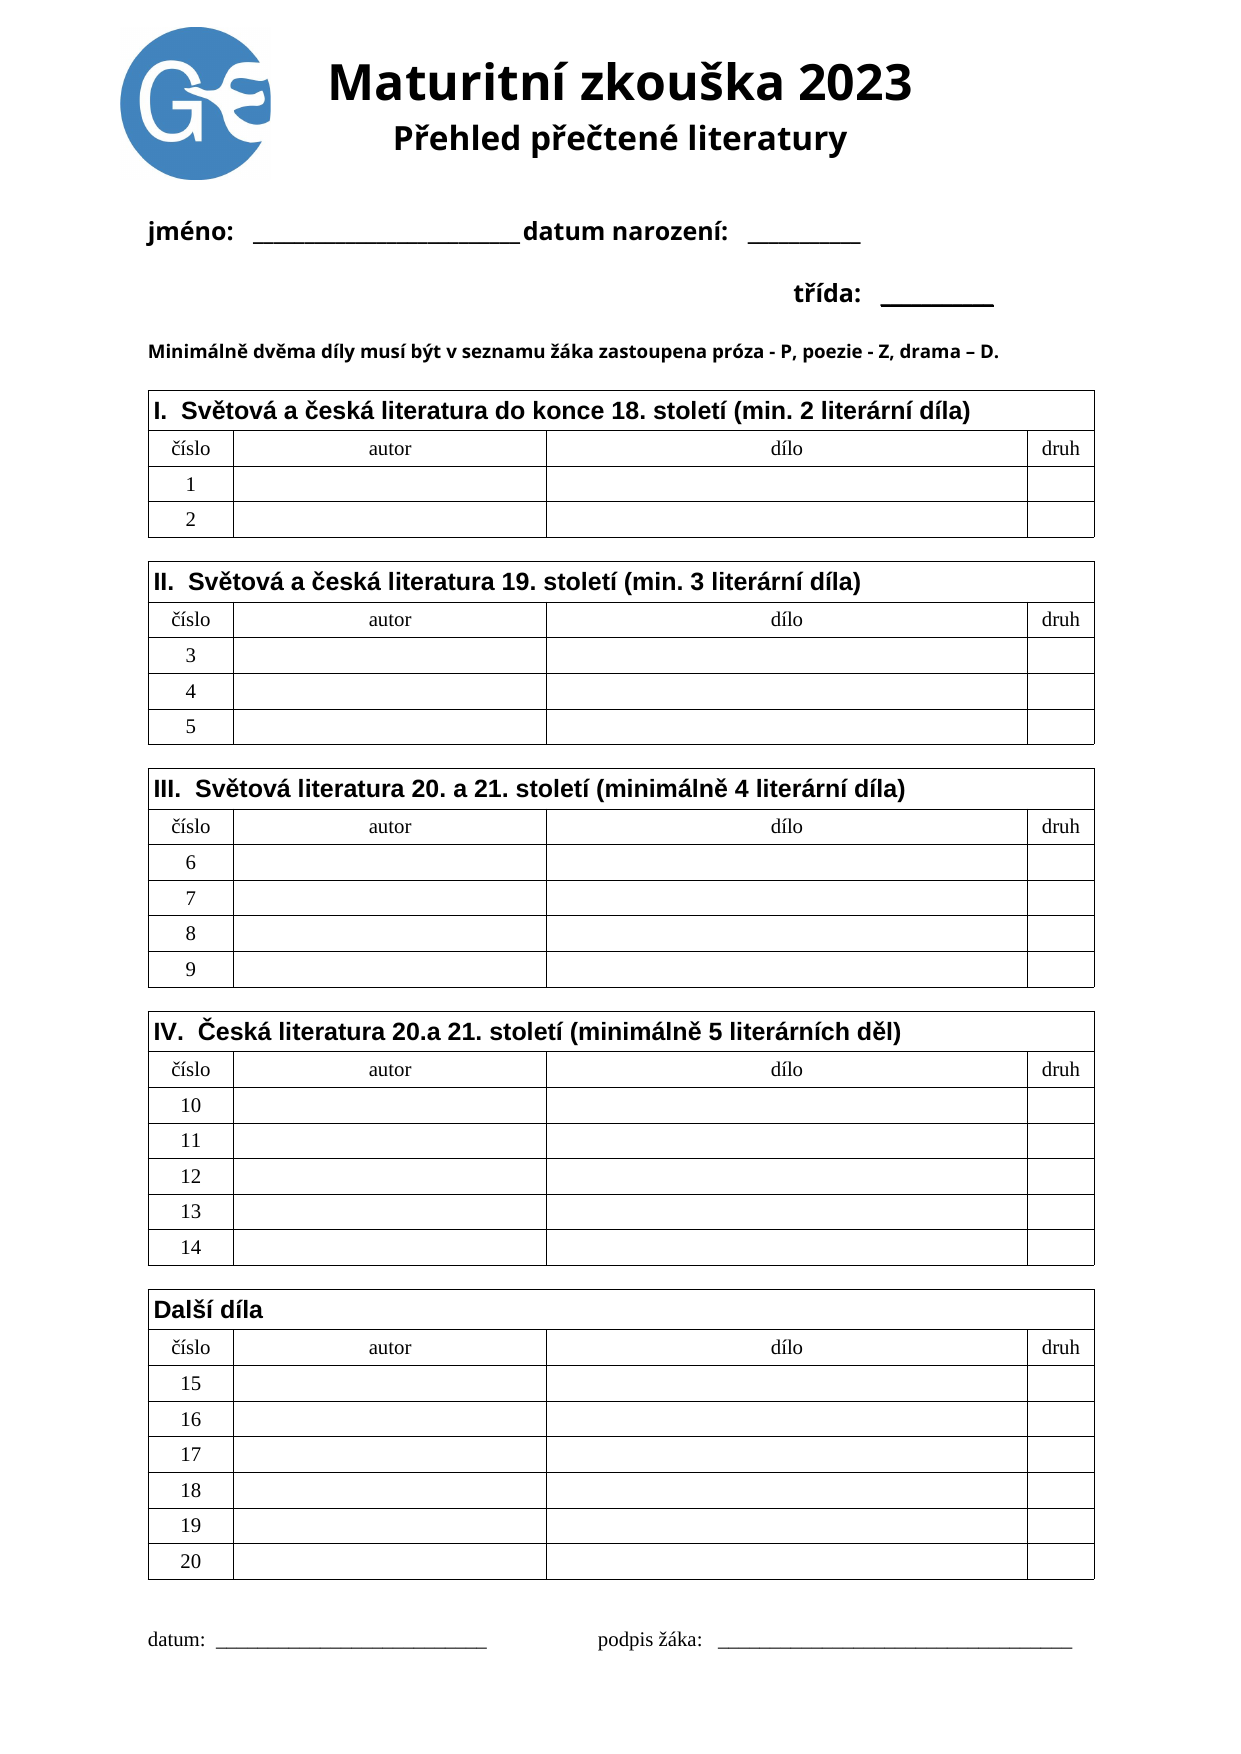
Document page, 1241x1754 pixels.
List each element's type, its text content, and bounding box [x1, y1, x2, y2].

table_cell [547, 881, 1027, 915]
table_cell druh [1028, 810, 1094, 844]
table_cell [547, 1195, 1027, 1229]
table_cell [234, 1195, 546, 1229]
text Přehled přečtené literatury [271, 115, 1093, 160]
table_cell [547, 1509, 1027, 1543]
table_cell [1028, 710, 1094, 744]
table_cell 9 [149, 952, 233, 987]
table_cell [547, 1437, 1027, 1472]
table_cell [1028, 1088, 1094, 1122]
table_cell [547, 638, 1027, 673]
table_cell 10 [149, 1088, 233, 1122]
table_cell autor [234, 431, 546, 466]
table_cell [234, 674, 546, 708]
table_cell [1028, 1402, 1094, 1436]
table_cell dílo [547, 603, 1027, 637]
table_cell číslo [149, 810, 233, 844]
table_cell [547, 952, 1027, 987]
table_cell autor [234, 603, 546, 637]
table_header I. Světová a česká literatura do konce 18. století (min. 2 literární díla) [149, 391, 1094, 430]
table_header IV. Česká literatura 20.a 21. století (minimálně 5 literárních děl) [149, 1012, 1094, 1051]
table_cell 14 [149, 1230, 233, 1265]
table_cell [547, 845, 1027, 880]
table_cell [1028, 638, 1094, 673]
table_cell druh [1028, 603, 1094, 637]
table_cell [1028, 1509, 1094, 1543]
table_cell [234, 1473, 546, 1507]
text Minimálně dvěma díly musí být v seznamu žáka zastoupena próza - P, poezie - Z, drama – D. [148, 339, 1093, 364]
table_cell [234, 1437, 546, 1472]
table_cell [1028, 502, 1094, 537]
table_cell [1028, 881, 1094, 915]
table_cell [234, 916, 546, 951]
table_cell [234, 1230, 546, 1265]
table_cell 12 [149, 1159, 233, 1194]
table_cell [234, 502, 546, 537]
table_cell [547, 1402, 1027, 1436]
table_cell číslo [149, 431, 233, 466]
table_cell číslo [149, 603, 233, 637]
table_cell 17 [149, 1437, 233, 1472]
table_cell [1028, 952, 1094, 987]
table_cell číslo [149, 1052, 233, 1087]
table_cell [234, 952, 546, 987]
table_cell [547, 916, 1027, 951]
table_cell 3 [149, 638, 233, 673]
table_cell 2 [149, 502, 233, 537]
table_cell druh [1028, 1330, 1094, 1365]
table_cell 8 [149, 916, 233, 951]
table_cell druh [1028, 1052, 1094, 1087]
table_cell 7 [149, 881, 233, 915]
table_cell [547, 1088, 1027, 1122]
table_header II. Světová a česká literatura 19. století (min. 3 literární díla) [149, 562, 1094, 602]
text Maturitní zkouška 2023 [271, 47, 1093, 115]
table_cell 11 [149, 1124, 233, 1158]
table_cell [547, 710, 1027, 744]
table_cell [234, 1159, 546, 1194]
table_cell [547, 1366, 1027, 1401]
table_cell autor [234, 810, 546, 844]
table_cell autor [234, 1052, 546, 1087]
table_cell [234, 1544, 546, 1579]
table_cell [234, 638, 546, 673]
table_cell 16 [149, 1402, 233, 1436]
table_cell [547, 1124, 1027, 1158]
table_cell [234, 845, 546, 880]
table_cell 1 [149, 467, 233, 501]
table_cell 19 [149, 1509, 233, 1543]
table_cell [1028, 1544, 1094, 1579]
table_cell [1028, 1437, 1094, 1472]
table_cell [1028, 1473, 1094, 1507]
table_cell dílo [547, 810, 1027, 844]
table_cell autor [234, 1330, 546, 1365]
text jméno: __________________________ datum narození: ___________ [148, 213, 1093, 247]
table_cell 20 [149, 1544, 233, 1579]
table_cell [234, 467, 546, 501]
table_cell [1028, 1230, 1094, 1265]
table_cell dílo [547, 431, 1027, 466]
table_cell [547, 467, 1027, 501]
table_cell [1028, 845, 1094, 880]
table_cell [234, 1509, 546, 1543]
picture [120, 27, 271, 180]
table_cell 15 [149, 1366, 233, 1401]
table_header III. Světová literatura 20. a 21. století (minimálně 4 literární díla) [149, 769, 1094, 808]
table_cell [234, 1088, 546, 1122]
table_cell 18 [149, 1473, 233, 1507]
table_cell [547, 674, 1027, 708]
table_cell [1028, 1366, 1094, 1401]
table_cell [234, 1124, 546, 1158]
table_cell dílo [547, 1052, 1027, 1087]
text datum: __________________________ podpis žáka: __________________________________ [148, 1627, 1093, 1651]
table_cell [547, 1473, 1027, 1507]
table_header Další díla [149, 1290, 1094, 1329]
table_cell 13 [149, 1195, 233, 1229]
table_cell 4 [149, 674, 233, 708]
table_cell [547, 502, 1027, 537]
table_cell [547, 1159, 1027, 1194]
table_cell [1028, 1124, 1094, 1158]
table_cell [1028, 467, 1094, 501]
table_cell [234, 1402, 546, 1436]
table_cell [1028, 674, 1094, 708]
table_cell číslo [149, 1330, 233, 1365]
table_cell [234, 710, 546, 744]
table_cell [1028, 1195, 1094, 1229]
table_cell [547, 1544, 1027, 1579]
table_cell [234, 1366, 546, 1401]
table_cell [1028, 1159, 1094, 1194]
text třída: ___________ [148, 276, 1093, 310]
table_cell 6 [149, 845, 233, 880]
table_cell 5 [149, 710, 233, 744]
table_cell [547, 1230, 1027, 1265]
table_cell [1028, 916, 1094, 951]
table_cell dílo [547, 1330, 1027, 1365]
table_cell druh [1028, 431, 1094, 466]
table_cell [234, 881, 546, 915]
